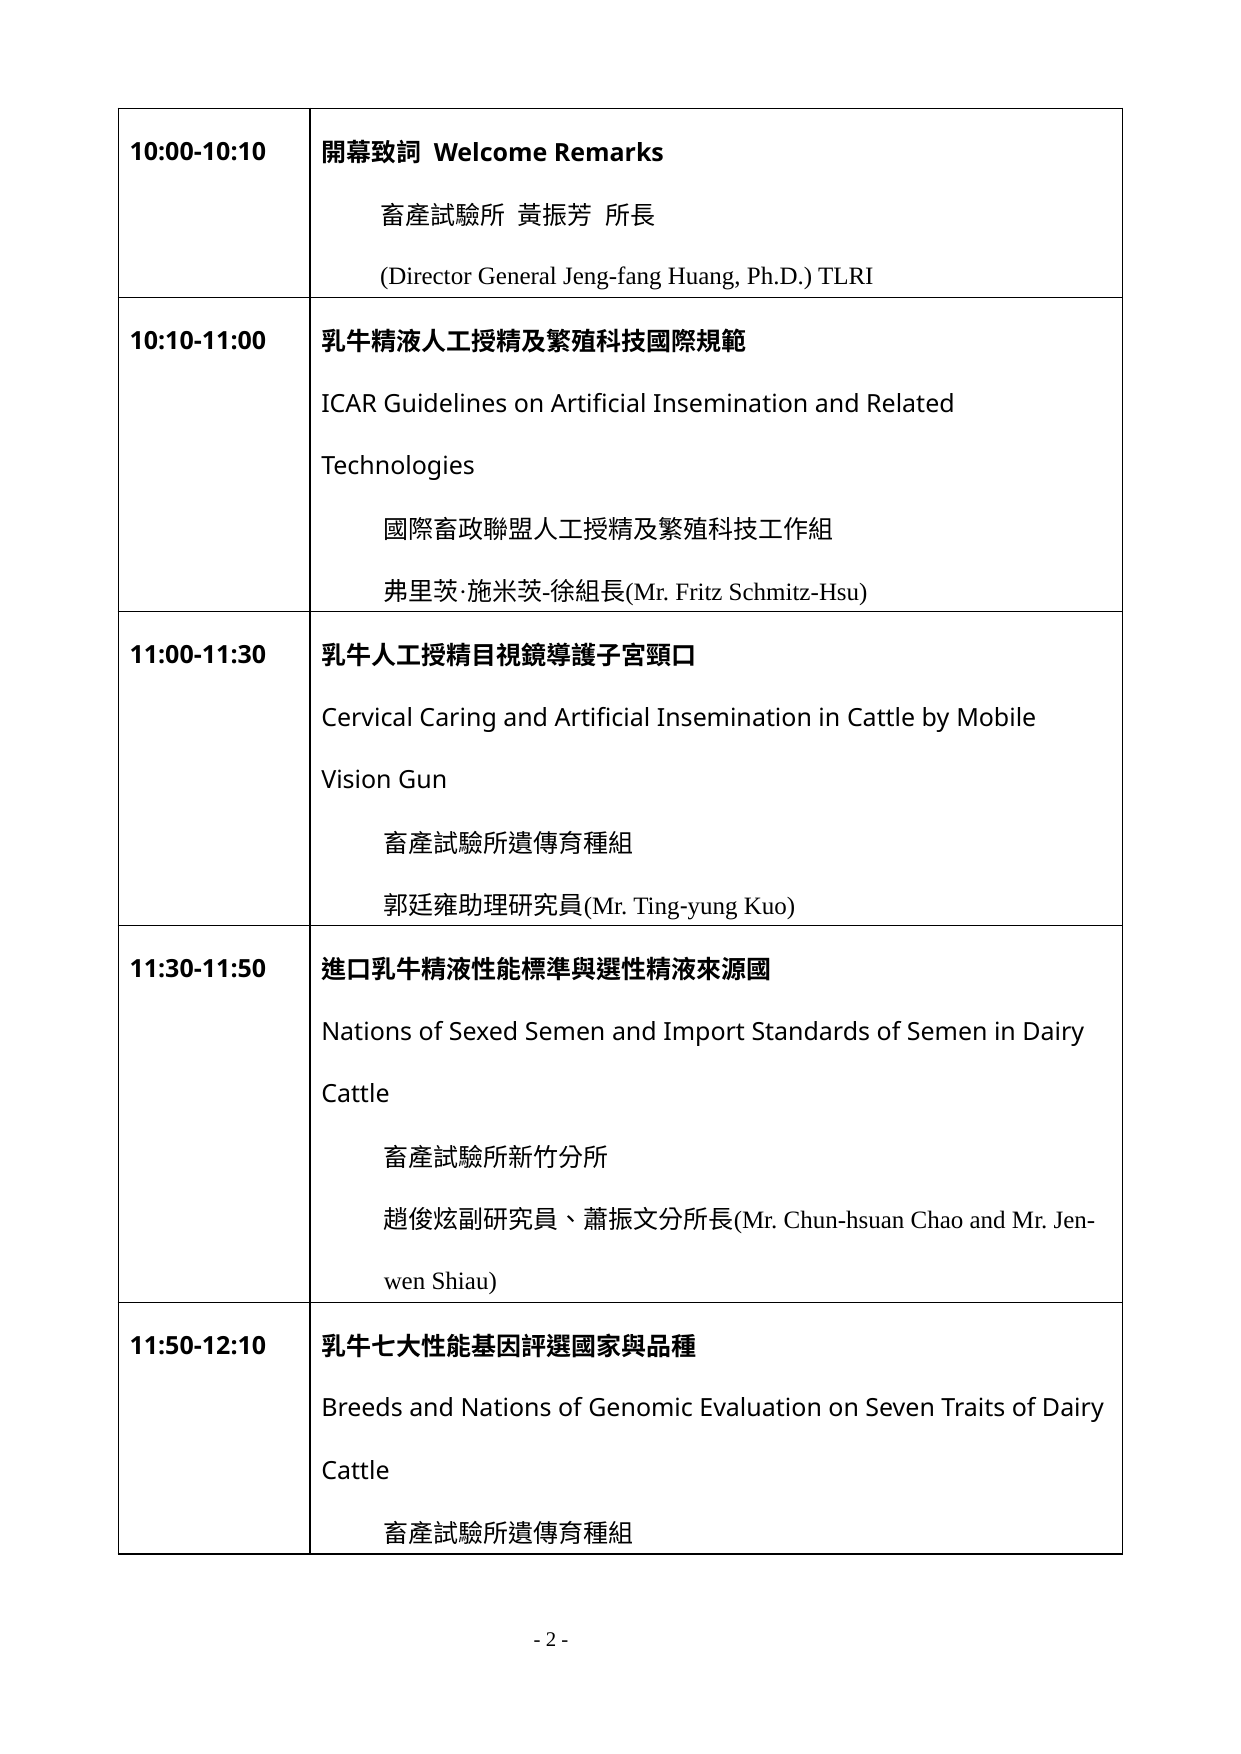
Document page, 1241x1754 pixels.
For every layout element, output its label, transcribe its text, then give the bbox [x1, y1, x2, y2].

table_cell 10:00-10:10 [119, 109, 309, 297]
table_cell 進口乳牛精液性能標準與選性精液來源國 Nations of Sexed Semen and Import Standards of Semen in Dairy Cattle 畜產試驗所新竹分所 趙俊炫副研究員、蕭振文分所長(Mr. Chun-hsuan Chao and Mr. Jen-wen Shiau) [311, 926, 1122, 1301]
table_cell 11:50-12:10 [119, 1303, 309, 1553]
table_cell 10:10-11:00 [119, 298, 309, 611]
table_cell 11:00-11:30 [119, 612, 309, 925]
table_cell 乳牛七大性能基因評選國家與品種 Breeds and Nations of Genomic Evaluation on Seven Traits of Dairy Cattle 畜產試驗所遺傳育種組 [311, 1303, 1122, 1553]
table_cell 11:30-11:50 [119, 926, 309, 1301]
table_cell 開幕致詞 Welcome Remarks 畜產試驗所 黃振芳 所長 (Director General Jeng-fang Huang, Ph.D.) TLRI [311, 109, 1122, 297]
table_cell 乳牛人工授精目視鏡導護子宮頸口 Cervical Caring and Artificial Insemination in Cattle by Mobile Vision Gun 畜產試驗所遺傳育種組 郭廷雍助理研究員(Mr. Ting‐yung Kuo) [311, 612, 1122, 925]
table_cell 乳牛精液人工授精及繁殖科技國際規範 ICAR Guidelines on Artificial Insemination and Related Technologies 國際畜政聯盟人工授精及繁殖科技工作組 弗里茨·施米茨-徐組長(Mr. Fritz Schmitz-Hsu) [311, 298, 1122, 611]
